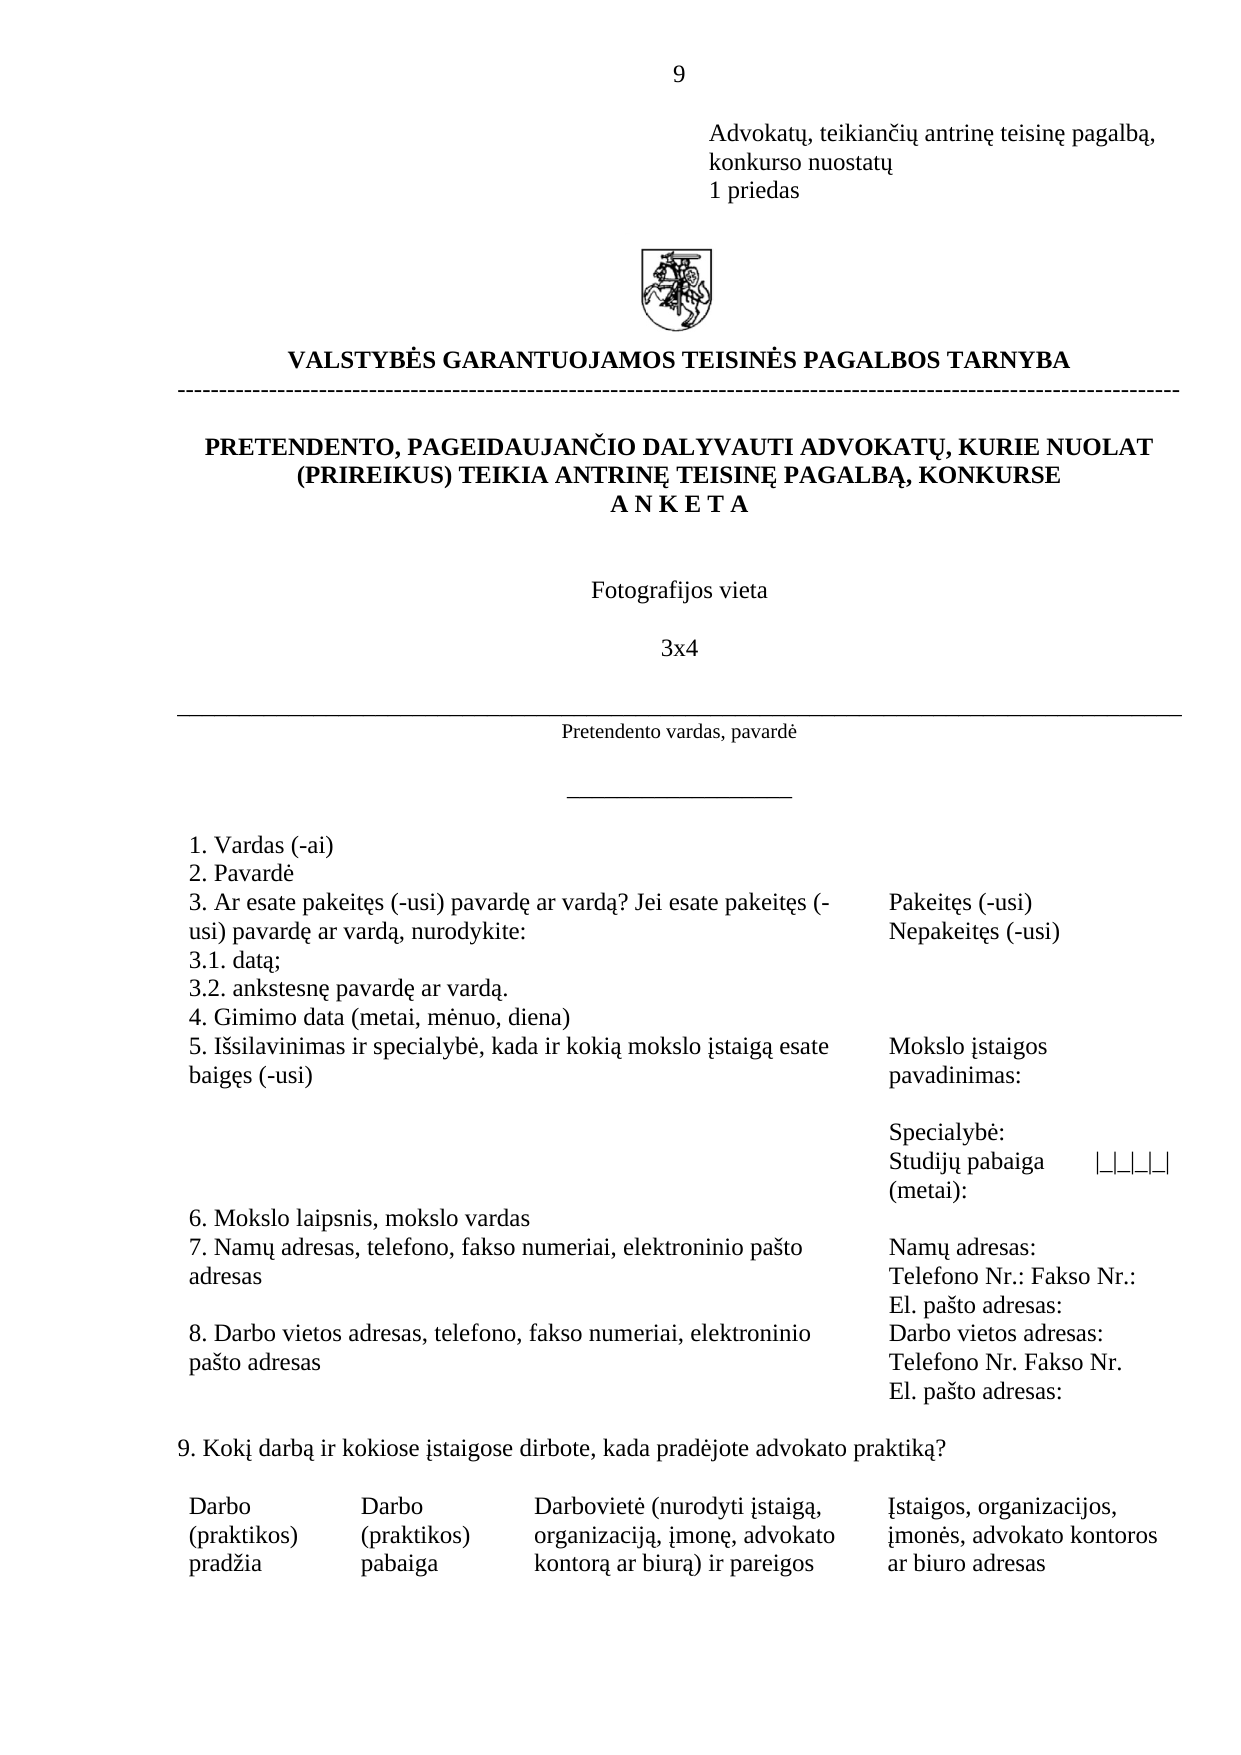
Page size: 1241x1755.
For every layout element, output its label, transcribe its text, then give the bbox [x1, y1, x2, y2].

text ANKETA [177, 489, 1181, 518]
table_cell Namų adresas: [877, 1232, 1181, 1261]
table_cell 5. Išsilavinimas ir specialybė, kada ir kokią mokslo įstaigą esate baigęs (-usi) [177, 1031, 877, 1203]
table_cell El. pašto adresas: [877, 1376, 1181, 1405]
table_header 1. Vardas (-ai) [177, 830, 877, 858]
table_cell [877, 1002, 1181, 1031]
table_cell 4. Gimimo data (metai, mėnuo, diena) [177, 1002, 877, 1031]
table_cell Specialybė: [877, 1117, 1181, 1146]
table_cell 3. Ar esate pakeitęs (-usi) pavardę ar vardą? Jei esate pakeitęs (-usi) pavardę ar vardą, nurodykite: 3.1. datą; 3.2. ankstesnę pavardę ar vardą. [177, 887, 877, 1002]
table_header Darbo (praktikos) pradžia [177, 1491, 349, 1577]
table_header Darbovietė (nurodyti įstaigą, organizaciją, įmonę, advokato kontorą ar biurą) ir pareigos [523, 1491, 876, 1577]
table_cell Telefono Nr. Fakso Nr. [877, 1347, 1181, 1376]
table_cell El. pašto adresas: [877, 1290, 1181, 1318]
text Fotografijos vieta [177, 576, 1181, 604]
table_cell [877, 1089, 1181, 1117]
table_cell [177, 1606, 349, 1635]
table_cell [523, 1606, 876, 1635]
table_cell [177, 1577, 349, 1606]
table_cell 7. Namų adresas, telefono, fakso numeriai, elektroninio pašto adresas [177, 1232, 877, 1318]
table_cell [877, 1204, 1181, 1232]
table_cell Darbo vietos adresas: [877, 1319, 1181, 1347]
table_cell Pakeitęs (-usi) Nepakeitęs (-usi) [877, 887, 1181, 945]
table_cell |_|_|_|_| [1084, 1146, 1181, 1203]
text 3x4 [177, 633, 1181, 662]
table_header [877, 830, 1181, 858]
table_cell [877, 945, 1181, 973]
table_cell [877, 974, 1181, 1002]
table_cell [876, 1606, 1181, 1635]
table_cell Telefono Nr.: Fakso Nr.: [877, 1261, 1181, 1290]
text Advokatų, teikiančių antrinę teisinę pagalbą, [709, 118, 1181, 147]
table_cell [349, 1606, 523, 1635]
table_cell [523, 1577, 876, 1606]
text 9. Kokį darbą ir kokiose įstaigose dirbote, kada pradėjote advokato praktiką? [177, 1433, 1181, 1462]
table_cell 2. Pavardė [177, 859, 877, 887]
text Pretendento vardas, pavardė [177, 719, 1181, 743]
table_cell 8. Darbo vietos adresas, telefono, fakso numeriai, elektroninio pašto adresas [177, 1319, 877, 1405]
table_cell [349, 1577, 523, 1606]
text __________________ [177, 772, 1181, 801]
table_header Įstaigos, organizacijos, įmonės, advokato kontoros ar biuro adresas [876, 1491, 1181, 1577]
table_header Darbo (praktikos) pabaiga [349, 1491, 523, 1577]
text konkurso nuostatų [177, 147, 1181, 176]
table_cell [876, 1577, 1181, 1606]
text PRETENDENTO, PAGEIDAUJANČIO DALYVAUTI ADVOKATŲ, KURIE NUOLAT (PRIREIKUS) TEIKIA ANTRINĘ TEISINĘ PAGALBĄ, KONKURSE [177, 432, 1181, 489]
table_cell [877, 859, 1181, 887]
table_cell Mokslo įstaigos pavadinimas: [877, 1031, 1181, 1088]
table_cell Studijų pabaiga (metai): [877, 1146, 1083, 1203]
text VALSTYBĖS GARANTUOJAMOS TEISINĖS PAGALBOS TARNYBA [177, 346, 1181, 374]
table_cell 6. Mokslo laipsnis, mokslo vardas [177, 1204, 877, 1232]
text 1 priedas [177, 176, 1181, 204]
